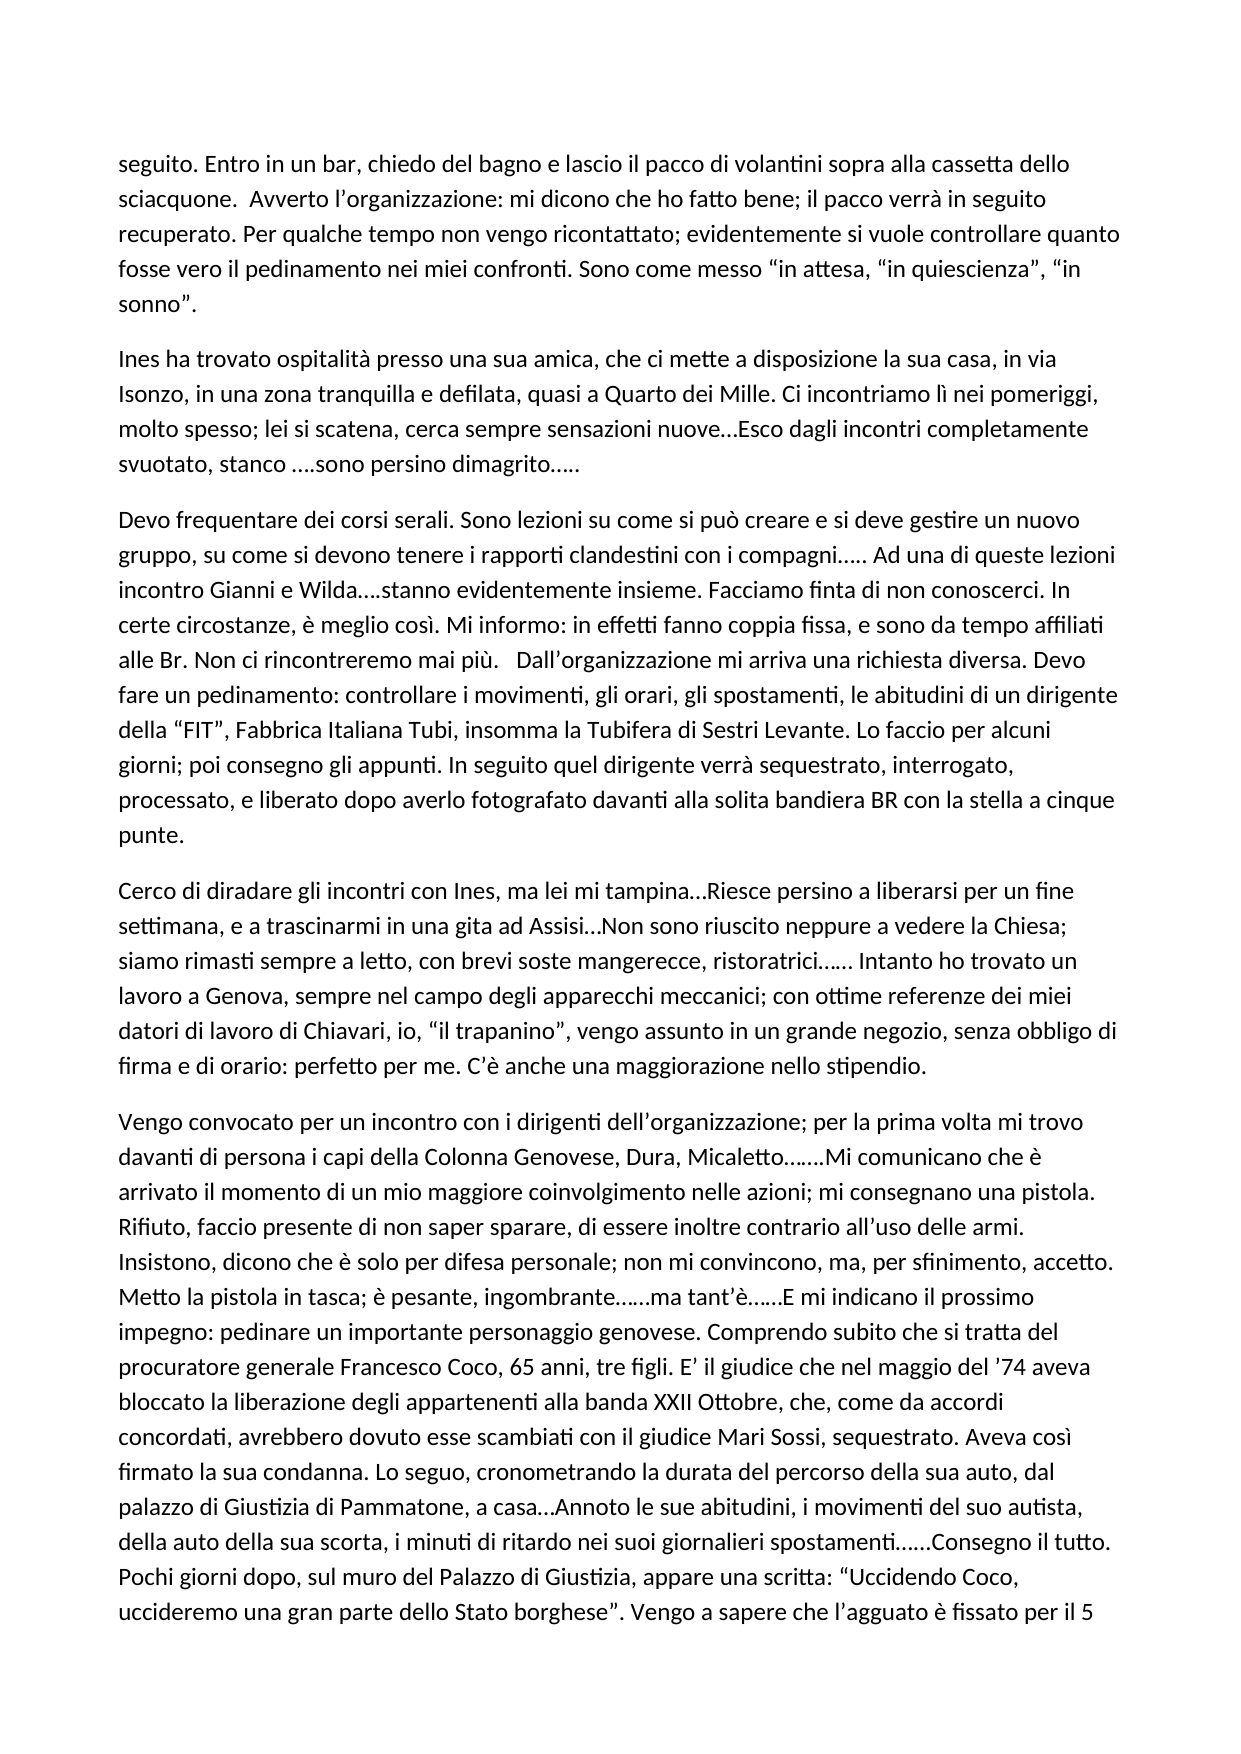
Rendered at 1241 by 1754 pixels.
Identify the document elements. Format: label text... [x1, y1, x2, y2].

text seguito. Entro in un bar, chiedo del bagno e lascio il pacco di volantini sopra alla cassetta dello sciacquone. Avverto l’organizzazione: mi dicono che ho fatto bene; il pacco verrà in seguito recuperato. Per qualche tempo non vengo ricontattato; evidentemente si vuole controllare quanto fosse vero il pedinamento nei miei confronti. Sono come messo “in attesa, “in quiescienza”, “in sonno”. [118, 148, 1122, 318]
text Cerco di diradare gli incontri con Ines, ma lei mi tampina…Riesce persino a liberarsi per un fine settimana, e a trascinarmi in una gita ad Assisi…Non sono riuscito neppure a vedere la Chiesa; siamo rimasti sempre a letto, con brevi soste mangerecce, ristoratrici…… Intanto ho trovato un lavoro a Genova, sempre nel campo degli apparecchi meccanici; con ottime referenze dei miei datori di lavoro di Chiavari, io, “il trapanino”, vengo assunto in un grande negozio, senza obbligo di firma e di orario: perfetto per me. C’è anche una maggiorazione nello stipendio. [118, 875, 1122, 1081]
text Ines ha trovato ospitalità presso una sua amica, che ci mette a disposizione la sua casa, in via Isonzo, in una zona tranquilla e defilata, quasi a Quarto dei Mille. Ci incontriamo lì nei pomeriggi, molto spesso; lei si scatena, cerca sempre sensazioni nuove…Esco dagli incontri completamente svuotato, stanco ….sono persino dimagrito….. [118, 343, 1122, 479]
text Devo frequentare dei corsi serali. Sono lezioni su come si può creare e si deve gestire un nuovo gruppo, su come si devono tenere i rapporti clandestini con i compagni….. Ad una di queste lezioni incontro Gianni e Wilda….stanno evidentemente insieme. Facciamo finta di non conoscerci. In certe circostanze, è meglio così. Mi informo: in effetti fanno coppia fissa, e sono da tempo affiliati alle Br. Non ci rincontreremo mai più. Dall’organizzazione mi arriva una richiesta diversa. Devo fare un pedinamento: controllare i movimenti, gli orari, gli spostamenti, le abitudini di un dirigente della “FIT”, Fabbrica Italiana Tubi, insomma la Tubifera di Sestri Levante. Lo faccio per alcuni giorni; poi consegno gli appunti. In seguito quel dirigente verrà sequestrato, interrogato, processato, e liberato dopo averlo fotografato davanti alla solita bandiera BR con la stella a cinque punte. [118, 504, 1122, 850]
text Vengo convocato per un incontro con i dirigenti dell’organizzazione; per la prima volta mi trovo davanti di persona i capi della Colonna Genovese, Dura, Micaletto…….Mi comunicano che è arrivato il momento di un mio maggiore coinvolgimento nelle azioni; mi consegnano una pistola. Rifiuto, faccio presente di non saper sparare, di essere inoltre contrario all’uso delle armi. Insistono, dicono che è solo per difesa personale; non mi convincono, ma, per sfinimento, accetto. Metto la pistola in tasca; è pesante, ingombrante……ma tant’è……E mi indicano il prossimo impegno: pedinare un importante personaggio genovese. Comprendo subito che si tratta del procuratore generale Francesco Coco, 65 anni, tre figli. E’ il giudice che nel maggio del ’74 aveva bloccato la liberazione degli appartenenti alla banda XXII Ottobre, che, come da accordi concordati, avrebbero dovuto esse scambiati con il giudice Mari Sossi, sequestrato. Aveva così firmato la sua condanna. Lo seguo, cronometrando la durata del percorso della sua auto, dal palazzo di Giustizia di Pammatone, a casa…Annoto le sue abitudini, i movimenti del suo autista, della auto della sua scorta, i minuti di ritardo nei suoi giornalieri spostamenti…...Consegno il tutto. Pochi giorni dopo, sul muro del Palazzo di Giustizia, appare una scritta: “Uccidendo Coco, uccideremo una gran parte dello Stato borghese”. Vengo a sapere che l’agguato è fissato per il 5 [118, 1106, 1122, 1627]
